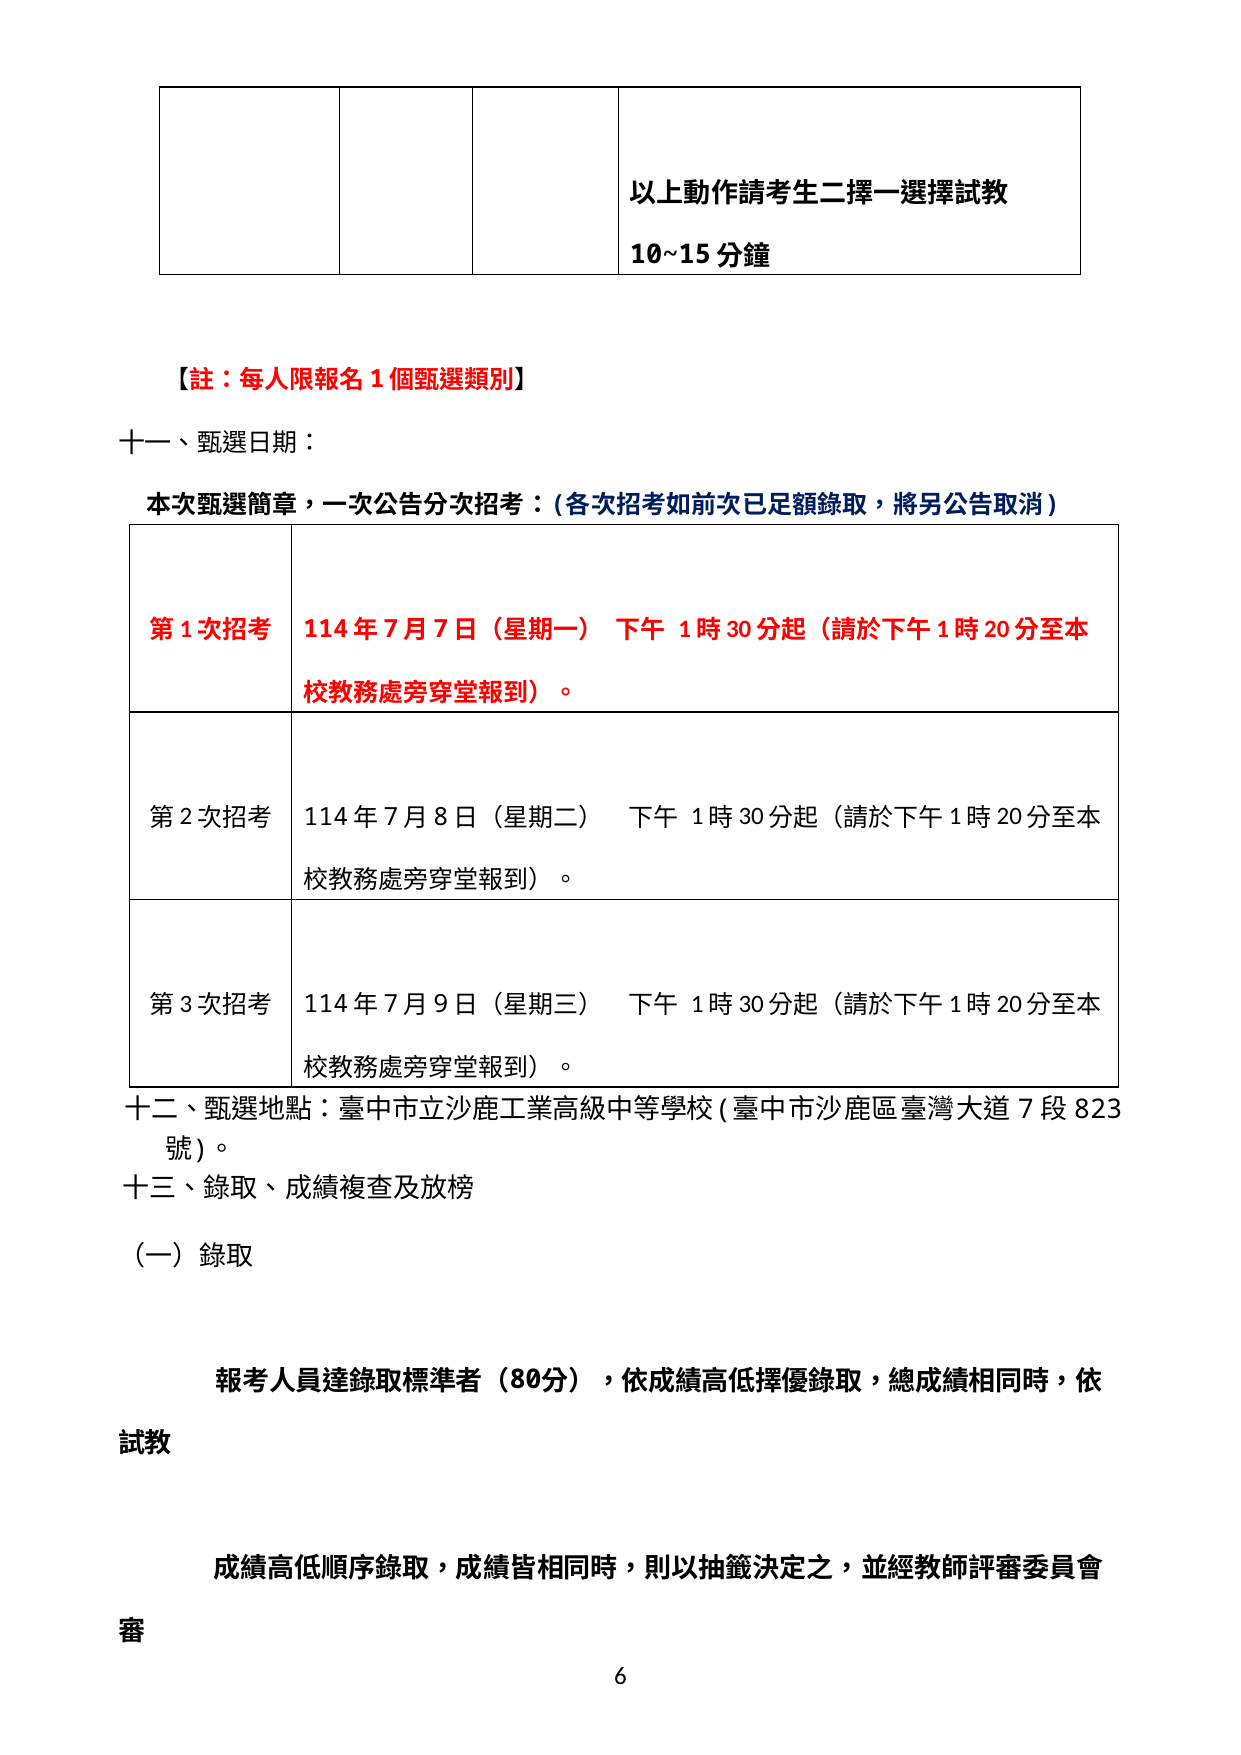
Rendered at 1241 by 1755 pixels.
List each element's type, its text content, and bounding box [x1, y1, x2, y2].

table_cell [340, 88, 472, 274]
table_cell 114年7月8日（星期二） 下午 1時30分起（請於下午1時20分至本校教務處旁穿堂報到）。 [292, 713, 1118, 899]
table_header 114年7月7日（星期一） 下午 1時30分起（請於下午1時20分至本校教務處旁穿堂報到）。 [292, 525, 1118, 711]
text 報考人員達錄取標準者（80分），依成績高低擇優錄取，總成績相同時，依試教 [118, 1336, 1122, 1461]
text 【註：每人限報名1個甄選類別】 [118, 336, 1122, 399]
table_cell [473, 88, 618, 274]
table_cell 以上動作請考生二擇一選擇試教 10~15分鐘 [619, 88, 1080, 274]
text 本次甄選簡章，一次公告分次招考：(各次招考如前次已足額錄取，將另公告取消) [118, 461, 1122, 524]
text 成績高低順序錄取，成績皆相同時，則以抽籤決定之，並經教師評審委員會審 [118, 1524, 1122, 1649]
text 十一、甄選日期： [118, 399, 1122, 461]
table_header 第1次招考 [130, 525, 291, 711]
text 十三、錄取、成績複查及放榜 [106, 1166, 1122, 1206]
text （一）錄取 [118, 1211, 1122, 1274]
table_cell 第2次招考 [130, 713, 291, 899]
table_cell 第3次招考 [130, 900, 291, 1086]
table_cell [160, 88, 339, 274]
text 十二、甄選地點：臺中市立沙鹿工業高級中等學校(臺中市沙鹿區臺灣大道7段823號)。 [106, 1087, 1122, 1166]
table_cell 114年7月9日（星期三） 下午 1時30分起（請於下午1時20分至本校教務處旁穿堂報到）。 [292, 900, 1118, 1086]
